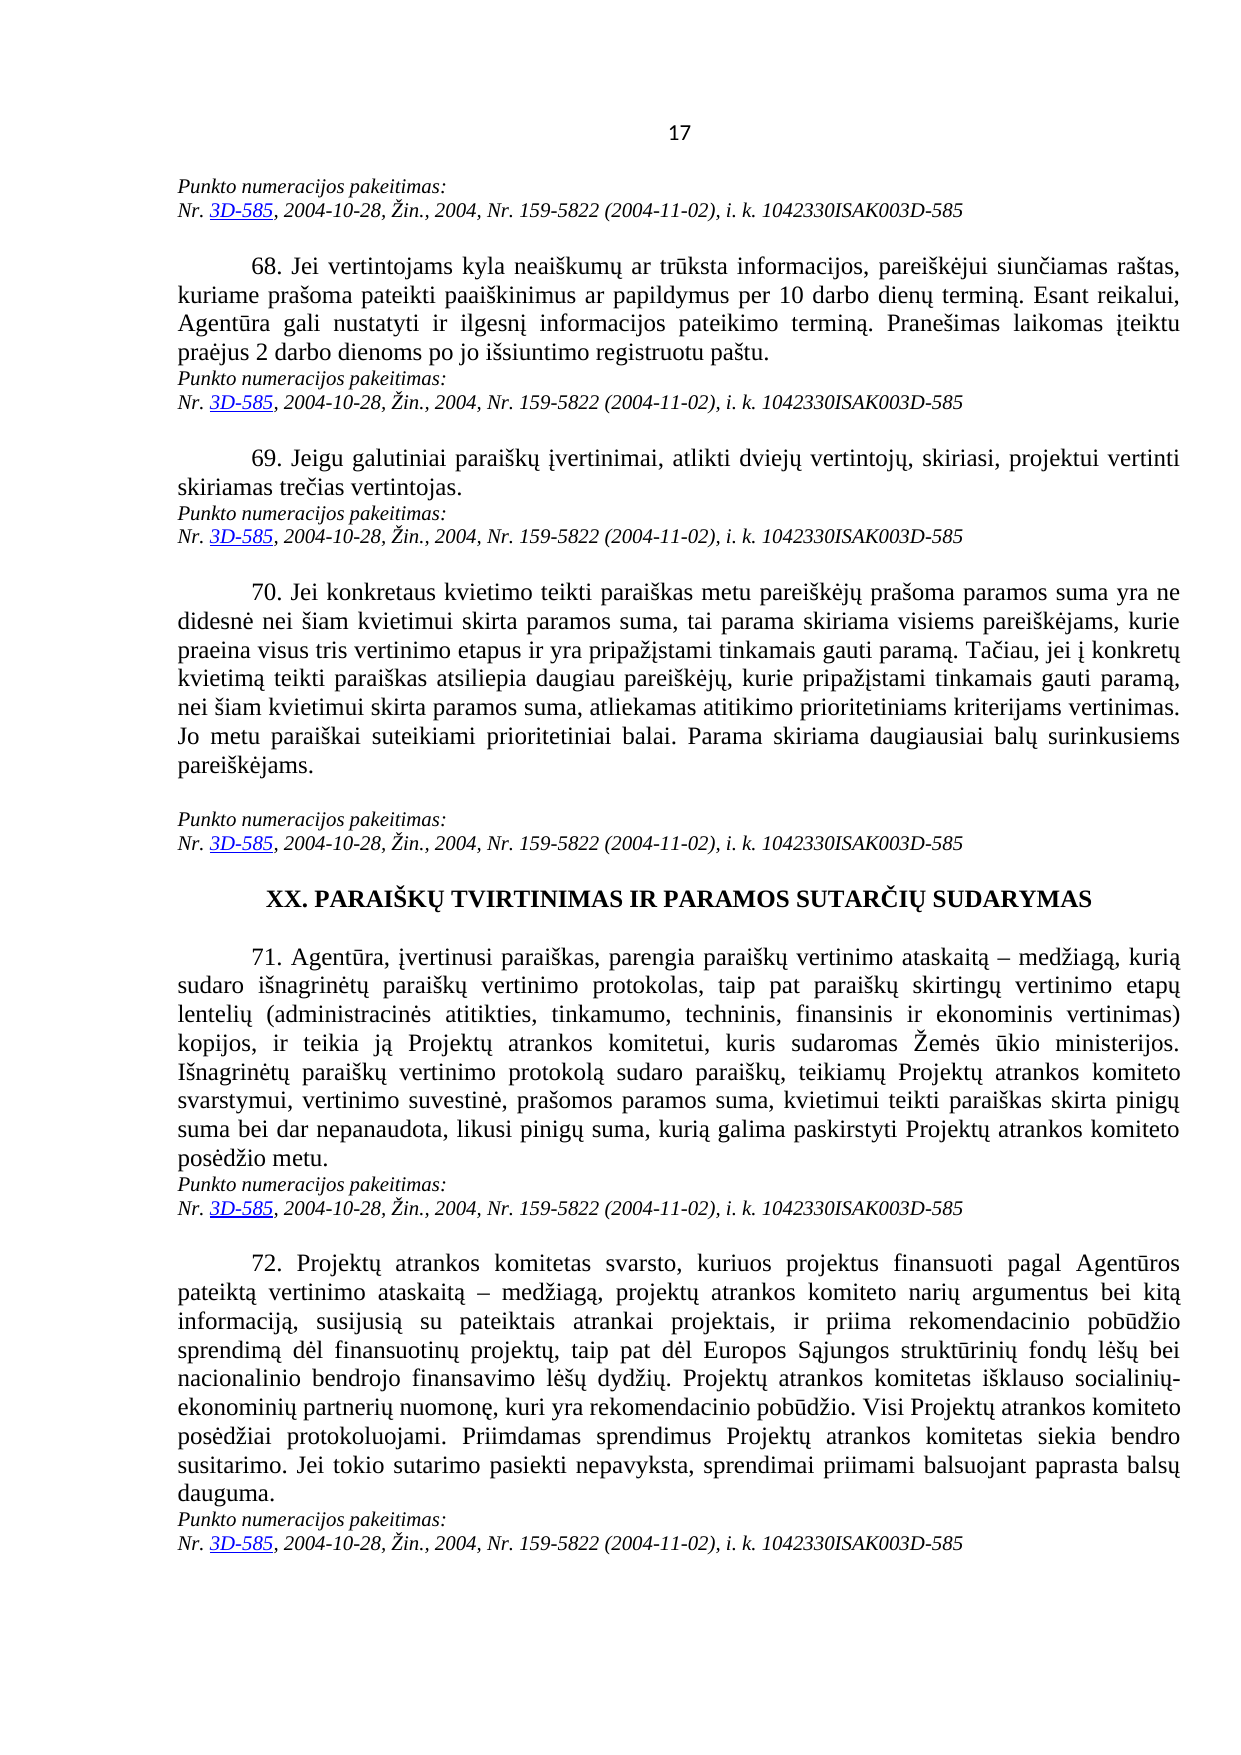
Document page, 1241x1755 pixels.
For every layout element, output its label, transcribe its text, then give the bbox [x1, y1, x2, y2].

text Nr. 3D-585, 2004-10-28, Žin., 2004, Nr. 159-5822 (2004-11-02), i. k. 1042330ISAK003D-585 [177, 831, 1181, 855]
text 71. Agentūra, įvertinusi paraiškas, parengia paraiškų vertinimo ataskaitą – medžiagą, kurią sudaro išnagrinėtų paraiškų vertinimo protokolas, taip pat paraiškų skirtingų vertinimo etapų lentelių (administracinės atitikties, tinkamumo, techninis, finansinis ir ekonominis vertinimas) kopijos, ir teikia ją Projektų atrankos komitetui, kuris sudaromas Žemės ūkio ministerijos. Išnagrinėtų paraiškų vertinimo protokolą sudaro paraiškų, teikiamų Projektų atrankos komiteto svarstymui, vertinimo suvestinė, prašomos paramos suma, kvietimui teikti paraiškas skirta pinigų suma bei dar nepanaudota, likusi pinigų suma, kurią galima paskirstyti Projektų atrankos komiteto posėdžio metu. [177, 942, 1181, 1172]
text 72. Projektų atrankos komitetas svarsto, kuriuos projektus finansuoti pagal Agentūros pateiktą vertinimo ataskaitą – medžiagą, projektų atrankos komiteto narių argumentus bei kitą informaciją, susijusią su pateiktais atrankai projektais, ir priima rekomendacinio pobūdžio sprendimą dėl finansuotinų projektų, taip pat dėl Europos Sąjungos struktūrinių fondų lėšų bei nacionalinio bendrojo finansavimo lėšų dydžių. Projektų atrankos komitetas išklauso socialinių-ekonominių partnerių nuomonę, kuri yra rekomendacinio pobūdžio. Visi Projektų atrankos komiteto posėdžiai protokoluojami. Priimdamas sprendimus Projektų atrankos komitetas siekia bendro susitarimo. Jei tokio sutarimo pasiekti nepavyksta, sprendimai priimami balsuojant paprasta balsų dauguma. [177, 1248, 1181, 1507]
text 69. Jeigu galutiniai paraiškų įvertinimai, atlikti dviejų vertintojų, skiriasi, projektui vertinti skiriamas trečias vertintojas. [177, 443, 1181, 500]
text XX. PARAIŠKŲ TVIRTINIMAS IR PARAMOS SUTARČIŲ SUDARYMAS [177, 884, 1181, 913]
text 70. Jei konkretaus kvietimo teikti paraiškas metu pareiškėjų prašoma paramos suma yra ne didesnė nei šiam kvietimui skirta paramos suma, tai parama skiriama visiems pareiškėjams, kurie praeina visus tris vertinimo etapus ir yra pripažįstami tinkamais gauti paramą. Tačiau, jei į konkretų kvietimą teikti paraiškas atsiliepia daugiau pareiškėjų, kurie pripažįstami tinkamais gauti paramą, nei šiam kvietimui skirta paramos suma, atliekamas atitikimo prioritetiniams kriterijams vertinimas. Jo metu paraiškai suteikiami prioritetiniai balai. Parama skiriama daugiausiai balų surinkusiems pareiškėjams. [177, 577, 1181, 778]
text Nr. 3D-585, 2004-10-28, Žin., 2004, Nr. 159-5822 (2004-11-02), i. k. 1042330ISAK003D-585 [177, 198, 1181, 222]
text Punkto numeracijos pakeitimas: [177, 500, 1181, 524]
text Punkto numeracijos pakeitimas: [177, 366, 1181, 390]
text Punkto numeracijos pakeitimas: [177, 1172, 1181, 1196]
text Nr. 3D-585, 2004-10-28, Žin., 2004, Nr. 159-5822 (2004-11-02), i. k. 1042330ISAK003D-585 [177, 524, 1181, 548]
text Punkto numeracijos pakeitimas: [177, 1507, 1181, 1531]
text Punkto numeracijos pakeitimas: [177, 174, 1181, 198]
text Nr. 3D-585, 2004-10-28, Žin., 2004, Nr. 159-5822 (2004-11-02), i. k. 1042330ISAK003D-585 [177, 390, 1181, 414]
text Punkto numeracijos pakeitimas: [177, 807, 1181, 831]
text Nr. 3D-585, 2004-10-28, Žin., 2004, Nr. 159-5822 (2004-11-02), i. k. 1042330ISAK003D-585 [177, 1531, 1181, 1555]
text 68. Jei vertintojams kyla neaiškumų ar trūksta informacijos, pareiškėjui siunčiamas raštas, kuriame prašoma pateikti paaiškinimus ar papildymus per 10 darbo dienų terminą. Esant reikalui, Agentūra gali nustatyti ir ilgesnį informacijos pateikimo terminą. Pranešimas laikomas įteiktu praėjus 2 darbo dienoms po jo išsiuntimo registruotu paštu. [177, 251, 1181, 366]
text Nr. 3D-585, 2004-10-28, Žin., 2004, Nr. 159-5822 (2004-11-02), i. k. 1042330ISAK003D-585 [177, 1196, 1181, 1220]
